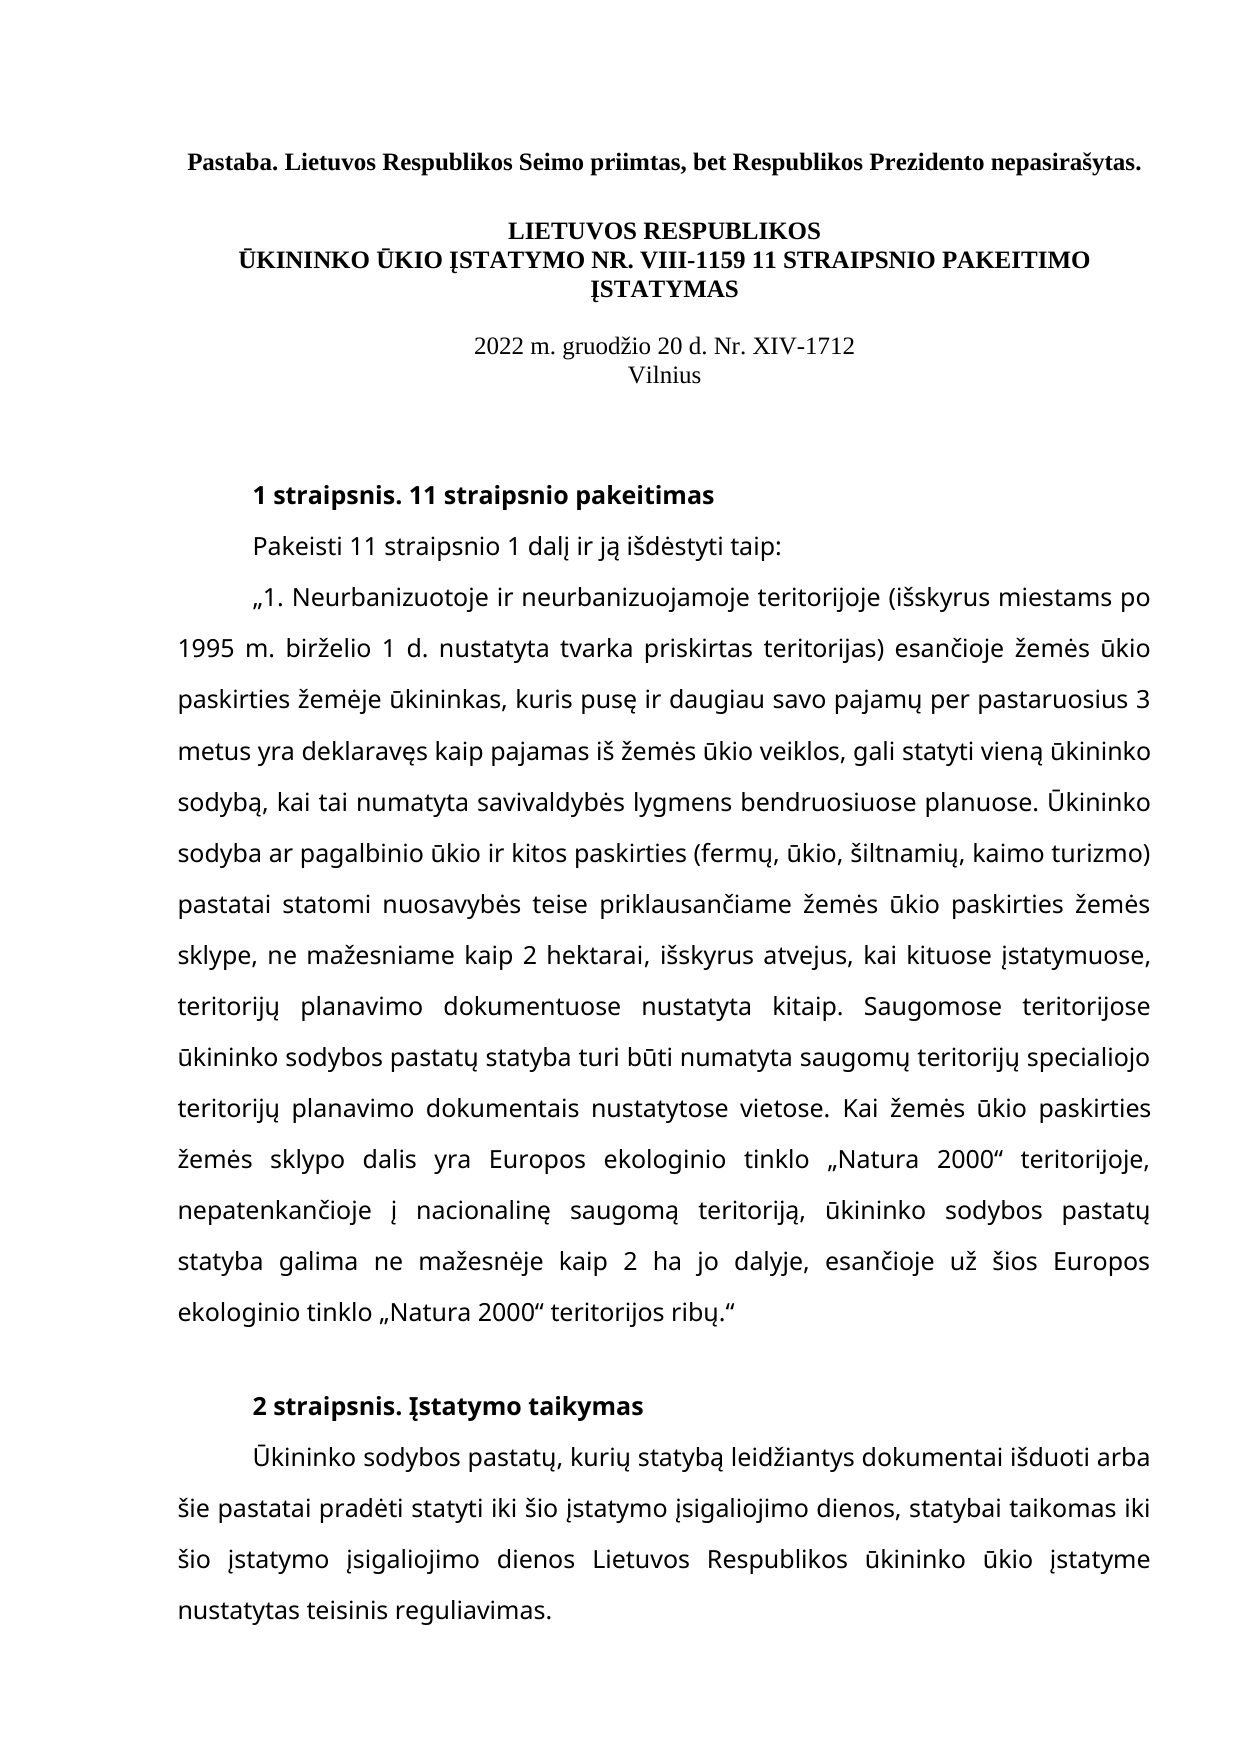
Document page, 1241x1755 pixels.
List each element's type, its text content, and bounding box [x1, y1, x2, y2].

text Ūkininko sodybos pastatų, kurių statybą leidžiantys dokumentai išduoti arba šie pastatai pradėti statyti iki šio įstatymo įsigaliojimo dienos, statybai taikomas iki šio įstatymo įsigaliojimo dienos Lietuvos Respublikos ūkininko ūkio įstatyme nustatytas teisinis reguliavimas. [177, 1440, 1152, 1627]
text ĮSTATYMAS [177, 274, 1152, 303]
text „1. Neurbanizuotoje ir neurbanizuojamoje teritorijoje (išskyrus miestams po 1995 m. birželio 1 d. nustatyta tvarka priskirtas teritorijas) esančioje žemės ūkio paskirties žemėje ūkininkas, kuris pusę ir daugiau savo pajamų per pastaruosius 3 metus yra deklaravęs kaip pajamas iš žemės ūkio veiklos, gali statyti vieną ūkininko sodybą, kai tai numatyta savivaldybės lygmens bendruosiuose planuose. Ūkininko sodyba ar pagalbinio ūkio ir kitos paskirties (fermų, ūkio, šiltnamių, kaimo turizmo) pastatai statomi nuosavybės teise priklausančiame žemės ūkio paskirties žemės sklype, ne mažesniame kaip 2 hektarai, išskyrus atvejus, kai kituose įstatymuose, teritorijų planavimo dokumentuose nustatyta kitaip. Saugomose teritorijose ūkininko sodybos pastatų statyba turi būti numatyta saugomų teritorijų specialiojo teritorijų planavimo dokumentais nustatytose vietose. Kai žemės ūkio paskirties žemės sklypo dalis yra Europos ekologinio tinklo „Natura 2000“ teritorijoje, nepatenkančioje į nacionalinę saugomą teritoriją, ūkininko sodybos pastatų statyba galima ne mažesnėje kaip 2 ha jo dalyje, esančioje už šios Europos ekologinio tinklo „Natura 2000“ teritorijos ribų.“ [177, 580, 1152, 1329]
text 2 straipsnis. Įstatymo taikymas [177, 1389, 1152, 1423]
text LIETUVOS RESPUBLIKOS [177, 216, 1152, 245]
text 1 straipsnis. 11 straipsnio pakeitimas [177, 478, 1152, 512]
text ŪKININKO ŪKIO ĮSTATYMO NR. VIII-1159 11 STRAIPSNIO PAKEITIMO [177, 245, 1152, 274]
text 2022 m. gruodžio 20 d. Nr. XIV-1712 [177, 331, 1152, 360]
text Pakeisti 11 straipsnio 1 dalį ir ją išdėstyti taip: [177, 529, 1152, 563]
text Vilnius [177, 360, 1152, 389]
text Pastaba. Lietuvos Respublikos Seimo priimtas, bet Respublikos Prezidento nepasirašytas. [177, 147, 1152, 176]
